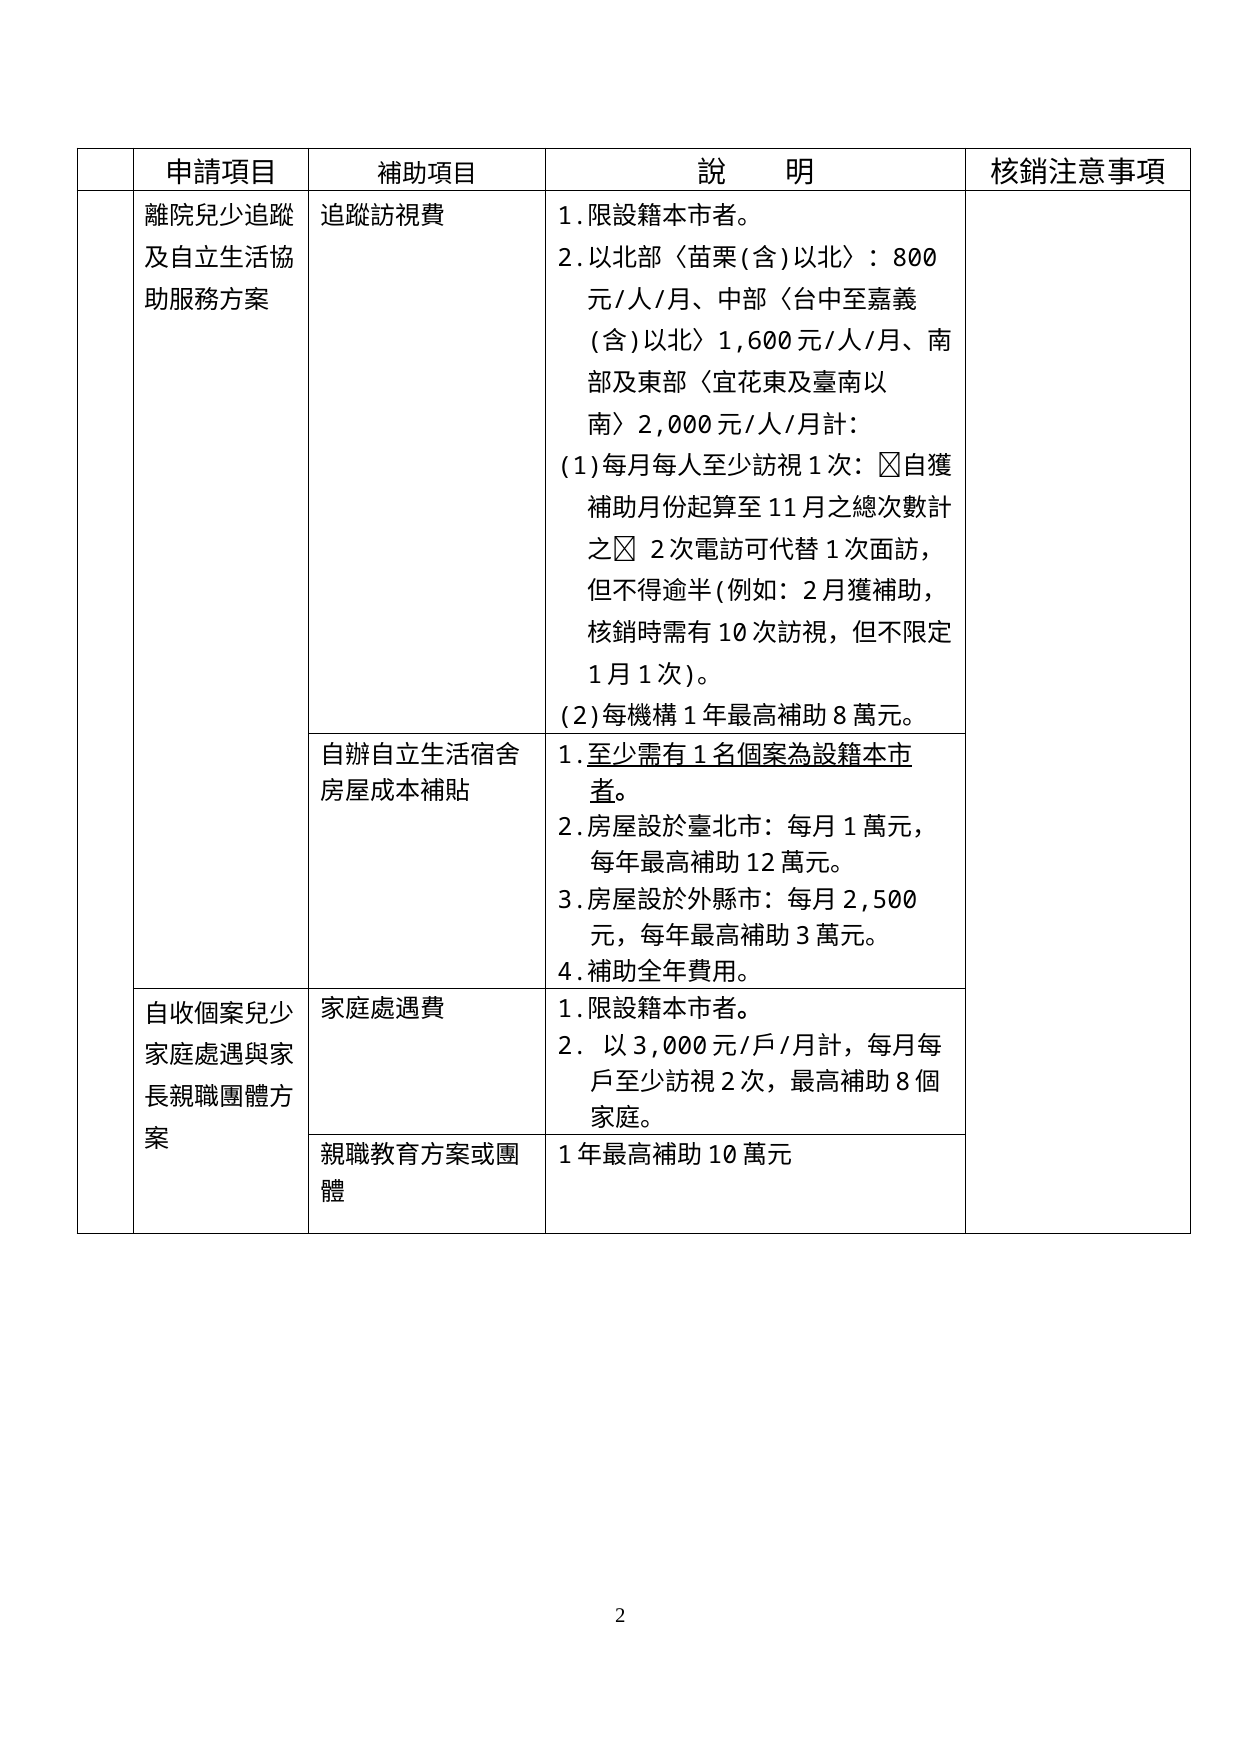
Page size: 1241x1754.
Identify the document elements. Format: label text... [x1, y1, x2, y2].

table_cell 1.限設籍本市者。 2.以北部〈苗栗(含)以北〉：800元/人/月、中部〈台中至嘉義(含)以北〉1,600元/人/月、南部及東部〈宜花東及臺南以南〉2,000元/人/月計： (1)每月每人至少訪視1次：自獲補助月份起算至11月之總次數計之 2次電訪可代替1次面訪，但不得逾半(例如：2月獲補助，核銷時需有10次訪視，但不限定1月1次)。 (2)每機構1年最高補助8萬元。 [546, 191, 965, 733]
table_cell 家庭處遇費 [309, 989, 545, 1134]
table_header 申請項目 [134, 149, 308, 190]
table_cell 1年最高補助10萬元 [546, 1135, 965, 1233]
table_header 補助項目 [309, 149, 545, 190]
table_cell 1.至少需有1名個案為設籍本市者。 2.房屋設於臺北市：每月1萬元，每年最高補助12萬元。 3.房屋設於外縣市：每月2,500元，每年最高補助3萬元。 4.補助全年費用。 [546, 734, 965, 988]
table_cell 親職教育方案或團體 [309, 1135, 545, 1233]
table_cell 1.限設籍本市者。 2. 以3,000元/戶/月計，每月每戶至少訪視2次，最高補助8個家庭。 [546, 989, 965, 1134]
table_cell 追蹤訪視費 [309, 191, 545, 733]
table_cell 自辦自立生活宿舍房屋成本補貼 [309, 734, 545, 988]
table_header 核銷注意事項 [966, 149, 1190, 190]
table_header 說 明 [546, 149, 965, 190]
table_header [78, 149, 133, 190]
table_cell 自收個案兒少家庭處遇與家長親職團體方案 [134, 989, 308, 1233]
table_cell 離院兒少追蹤及自立生活協助服務方案 [134, 191, 308, 988]
